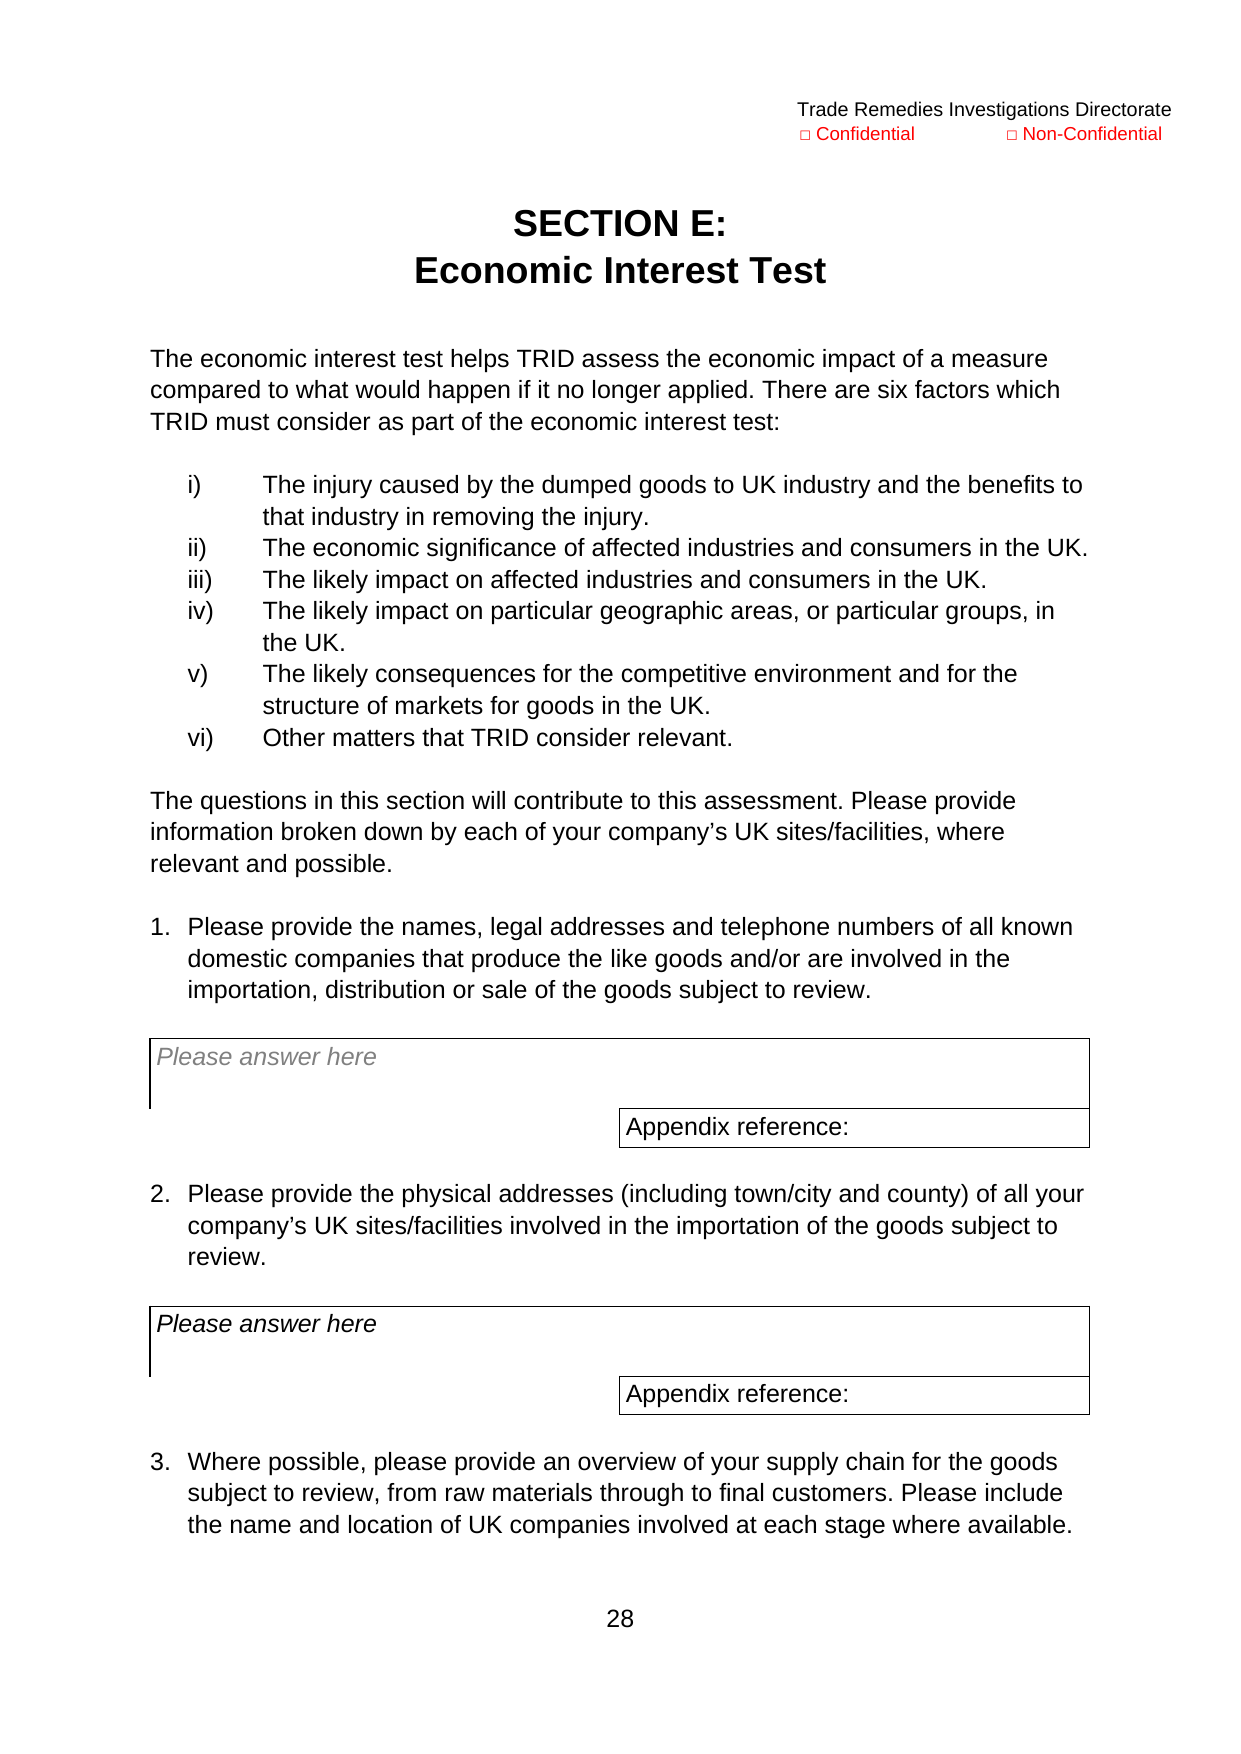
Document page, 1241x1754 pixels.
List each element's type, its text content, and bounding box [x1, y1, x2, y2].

list Where possible, please provide an overview of your supply chain for the goods subject to review, from raw materials through to final customers. Please include the name and location of UK companies involved at each stage where available. [150, 1447, 1090, 1538]
list Please provide the physical addresses (including town/city and county) of all your company’s UK sites/facilities involved in the importation of the goods subject to review. [150, 1179, 1090, 1271]
list Other matters that TRID consider relevant. [187, 723, 1090, 751]
table_cell Appendix reference: [620, 1109, 1089, 1147]
list The likely consequences for the competitive environment and for the structure of markets for goods in the UK. [187, 659, 1090, 720]
table_header Please answer here [151, 1307, 1089, 1376]
list The likely impact on affected industries and consumers in the UK. [187, 565, 1090, 593]
table_cell [150, 1377, 619, 1414]
text The economic interest test helps TRID assess the economic impact of a measure compared to what would happen if it no longer applied. There are six factors which TRID must consider as part of the economic interest test: [150, 344, 1090, 436]
table_cell Appendix reference: [620, 1377, 1089, 1414]
list The injury caused by the dumped goods to UK industry and the benefits to that industry in removing the injury. [187, 470, 1090, 530]
list Please provide the names, legal addresses and telephone numbers of all known domestic companies that produce the like goods and/or are involved in the importation, distribution or sale of the goods subject to review. [150, 912, 1090, 1004]
text The questions in this section will contribute to this assessment. Please provide information broken down by each of your company’s UK sites/facilities, where relevant and possible. [150, 786, 1090, 878]
table_cell [150, 1109, 619, 1147]
table_header Please answer here [151, 1039, 1089, 1108]
list The likely impact on particular geographic areas, or particular groups, in the UK. [187, 596, 1090, 657]
subtitle SECTION E: Economic Interest Test [150, 201, 1090, 291]
list The economic significance of affected industries and consumers in the UK. [187, 533, 1090, 562]
